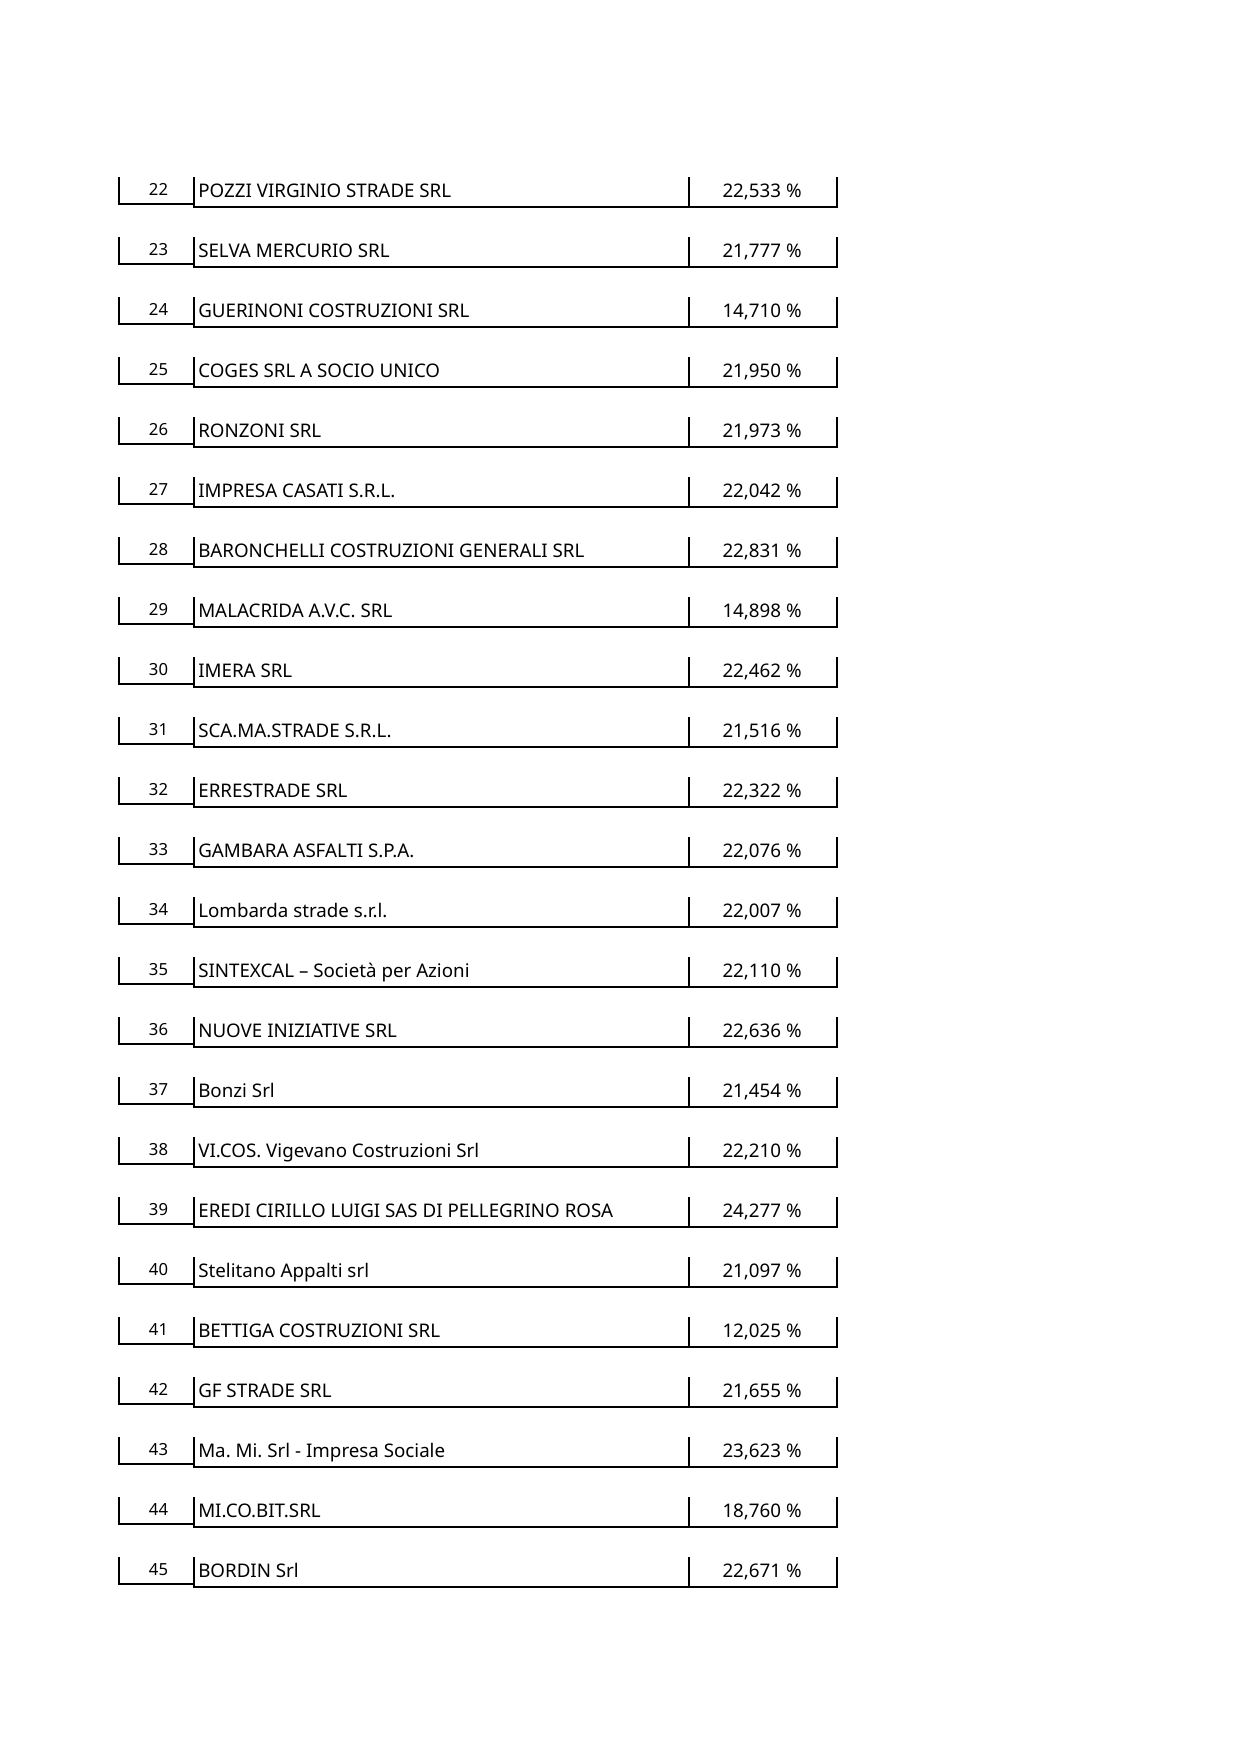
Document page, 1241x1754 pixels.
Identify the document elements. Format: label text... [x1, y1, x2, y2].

table_cell [118, 1045, 193, 1077]
table_cell [690, 1528, 838, 1557]
table_cell [118, 805, 193, 837]
table_cell [690, 1348, 838, 1377]
table_cell [118, 985, 193, 1017]
table_cell [690, 1468, 838, 1497]
table_cell 22,671 % [690, 1557, 836, 1586]
table_cell COGES SRL A SOCIO UNICO [195, 357, 688, 386]
table_cell GAMBARA ASFALTI S.P.A. [195, 837, 688, 866]
table_cell [118, 685, 193, 717]
table_cell [690, 388, 838, 417]
table_cell 22,007 % [690, 897, 836, 926]
table_cell 42 [120, 1377, 193, 1403]
table_cell [690, 808, 838, 837]
table_cell 44 [120, 1497, 193, 1523]
table_cell 22 [120, 177, 193, 203]
table_cell [118, 1405, 193, 1437]
table_cell 21,454 % [690, 1077, 836, 1106]
table_cell [118, 745, 193, 777]
table_cell 25 [120, 357, 193, 383]
table_cell 21,950 % [690, 357, 836, 386]
table_cell 21,655 % [690, 1377, 836, 1406]
table_cell BORDIN Srl [195, 1557, 688, 1586]
table_cell ERRESTRADE SRL [195, 777, 688, 806]
table_cell BETTIGA COSTRUZIONI SRL [195, 1317, 688, 1346]
table_cell [118, 625, 193, 657]
table_cell 36 [120, 1017, 193, 1043]
table_cell [690, 1228, 838, 1257]
table_cell 30 [120, 657, 193, 683]
table_cell 21,516 % [690, 717, 836, 746]
table_cell 21,973 % [690, 417, 836, 446]
table_cell [193, 628, 690, 657]
table_cell 23 [120, 237, 193, 263]
table_cell 22,462 % [690, 657, 836, 686]
table_cell 22,210 % [690, 1137, 836, 1166]
table_cell 18,760 % [690, 1497, 836, 1526]
table_cell [690, 988, 838, 1017]
table_cell [118, 1345, 193, 1377]
table_cell Lombarda strade s.r.l. [195, 897, 688, 926]
table_cell [690, 1588, 838, 1617]
table_cell [193, 208, 690, 237]
table_cell 24 [120, 297, 193, 323]
table_cell [118, 1585, 193, 1617]
table_cell IMERA SRL [195, 657, 688, 686]
table_cell [690, 748, 838, 777]
table_cell RONZONI SRL [195, 417, 688, 446]
table_cell [193, 808, 690, 837]
table_cell [193, 928, 690, 957]
table_cell 39 [120, 1197, 193, 1223]
table_cell [193, 1468, 690, 1497]
table_cell [690, 928, 838, 957]
table_cell [118, 1105, 193, 1137]
table_cell [690, 448, 838, 477]
table_cell [690, 1288, 838, 1317]
table_cell 43 [120, 1437, 193, 1463]
table_cell [118, 1285, 193, 1317]
table_cell EREDI CIRILLO LUIGI SAS DI PELLEGRINO ROSA [195, 1197, 688, 1226]
table_cell [193, 1228, 690, 1257]
table_cell [193, 568, 690, 597]
table_cell 22,831 % [690, 537, 836, 566]
table_cell [690, 688, 838, 717]
table_cell 40 [120, 1257, 193, 1283]
table_cell 22,042 % [690, 477, 836, 506]
table_cell 22,076 % [690, 837, 836, 866]
table_cell 41 [120, 1317, 193, 1343]
table_cell 27 [120, 477, 193, 503]
table_cell [193, 388, 690, 417]
table_cell [118, 1165, 193, 1197]
table_cell 31 [120, 717, 193, 743]
table_cell 22,636 % [690, 1017, 836, 1046]
table_cell 28 [120, 537, 193, 563]
table_cell [118, 265, 193, 297]
table_cell [193, 508, 690, 537]
table_cell 29 [120, 597, 193, 623]
table_cell 33 [120, 837, 193, 863]
table_cell [118, 1525, 193, 1557]
table_cell [193, 1348, 690, 1377]
table_cell [193, 868, 690, 897]
table_cell MALACRIDA A.V.C. SRL [195, 597, 688, 626]
table_cell MI.CO.BIT.SRL [195, 1497, 688, 1526]
table_cell [193, 1048, 690, 1077]
table_cell POZZI VIRGINIO STRADE SRL [195, 177, 688, 206]
table_cell Stelitano Appalti srl [195, 1257, 688, 1286]
table_cell [193, 1408, 690, 1437]
table_cell [118, 505, 193, 537]
table_cell [690, 268, 838, 297]
table_cell [118, 925, 193, 957]
table_cell [690, 1168, 838, 1197]
table_cell [118, 325, 193, 357]
table_cell [193, 688, 690, 717]
table_cell 22,110 % [690, 957, 836, 986]
table_cell SINTEXCAL – Società per Azioni [195, 957, 688, 986]
table_cell [193, 1588, 690, 1617]
table_cell [193, 268, 690, 297]
table_cell [690, 1048, 838, 1077]
table_cell 22,533 % [690, 177, 836, 206]
table_cell [193, 448, 690, 477]
table_cell [690, 628, 838, 657]
table_cell [118, 1225, 193, 1257]
table_cell [118, 1465, 193, 1497]
table_cell VI.COS. Vigevano Costruzioni Srl [195, 1137, 688, 1166]
table_cell 21,097 % [690, 1257, 836, 1286]
table_cell SCA.MA.STRADE S.R.L. [195, 717, 688, 746]
table_cell 35 [120, 957, 193, 983]
table_cell BARONCHELLI COSTRUZIONI GENERALI SRL [195, 537, 688, 566]
table_cell 38 [120, 1137, 193, 1163]
table_cell [690, 508, 838, 537]
table_cell GF STRADE SRL [195, 1377, 688, 1406]
table_cell 24,277 % [690, 1197, 836, 1226]
table_cell Ma. Mi. Srl - Impresa Sociale [195, 1437, 688, 1466]
table_cell [690, 1408, 838, 1437]
table_cell GUERINONI COSTRUZIONI SRL [195, 297, 688, 326]
table_cell [690, 208, 838, 237]
table_cell 26 [120, 417, 193, 443]
table_cell [193, 1108, 690, 1137]
table_cell 37 [120, 1077, 193, 1103]
table_cell 23,623 % [690, 1437, 836, 1466]
table_cell [193, 1528, 690, 1557]
table_cell [118, 445, 193, 477]
table_cell [118, 865, 193, 897]
table_cell [118, 385, 193, 417]
table_cell 14,898 % [690, 597, 836, 626]
table_cell SELVA MERCURIO SRL [195, 237, 688, 266]
table_cell Bonzi Srl [195, 1077, 688, 1106]
table_cell IMPRESA CASATI S.R.L. [195, 477, 688, 506]
table_cell [690, 568, 838, 597]
table_cell [118, 565, 193, 597]
table_cell 12,025 % [690, 1317, 836, 1346]
table_cell 14,710 % [690, 297, 836, 326]
table_cell NUOVE INIZIATIVE SRL [195, 1017, 688, 1046]
table_cell 34 [120, 897, 193, 923]
table_cell [193, 1168, 690, 1197]
table_cell [193, 328, 690, 357]
table_cell 22,322 % [690, 777, 836, 806]
table_cell 32 [120, 777, 193, 803]
table_cell 45 [120, 1557, 193, 1583]
table_cell [690, 328, 838, 357]
table_cell [690, 868, 838, 897]
table_cell [193, 748, 690, 777]
table_cell 21,777 % [690, 237, 836, 266]
table_cell [690, 1108, 838, 1137]
table_cell [193, 1288, 690, 1317]
table_cell [118, 205, 193, 237]
table_cell [193, 988, 690, 1017]
